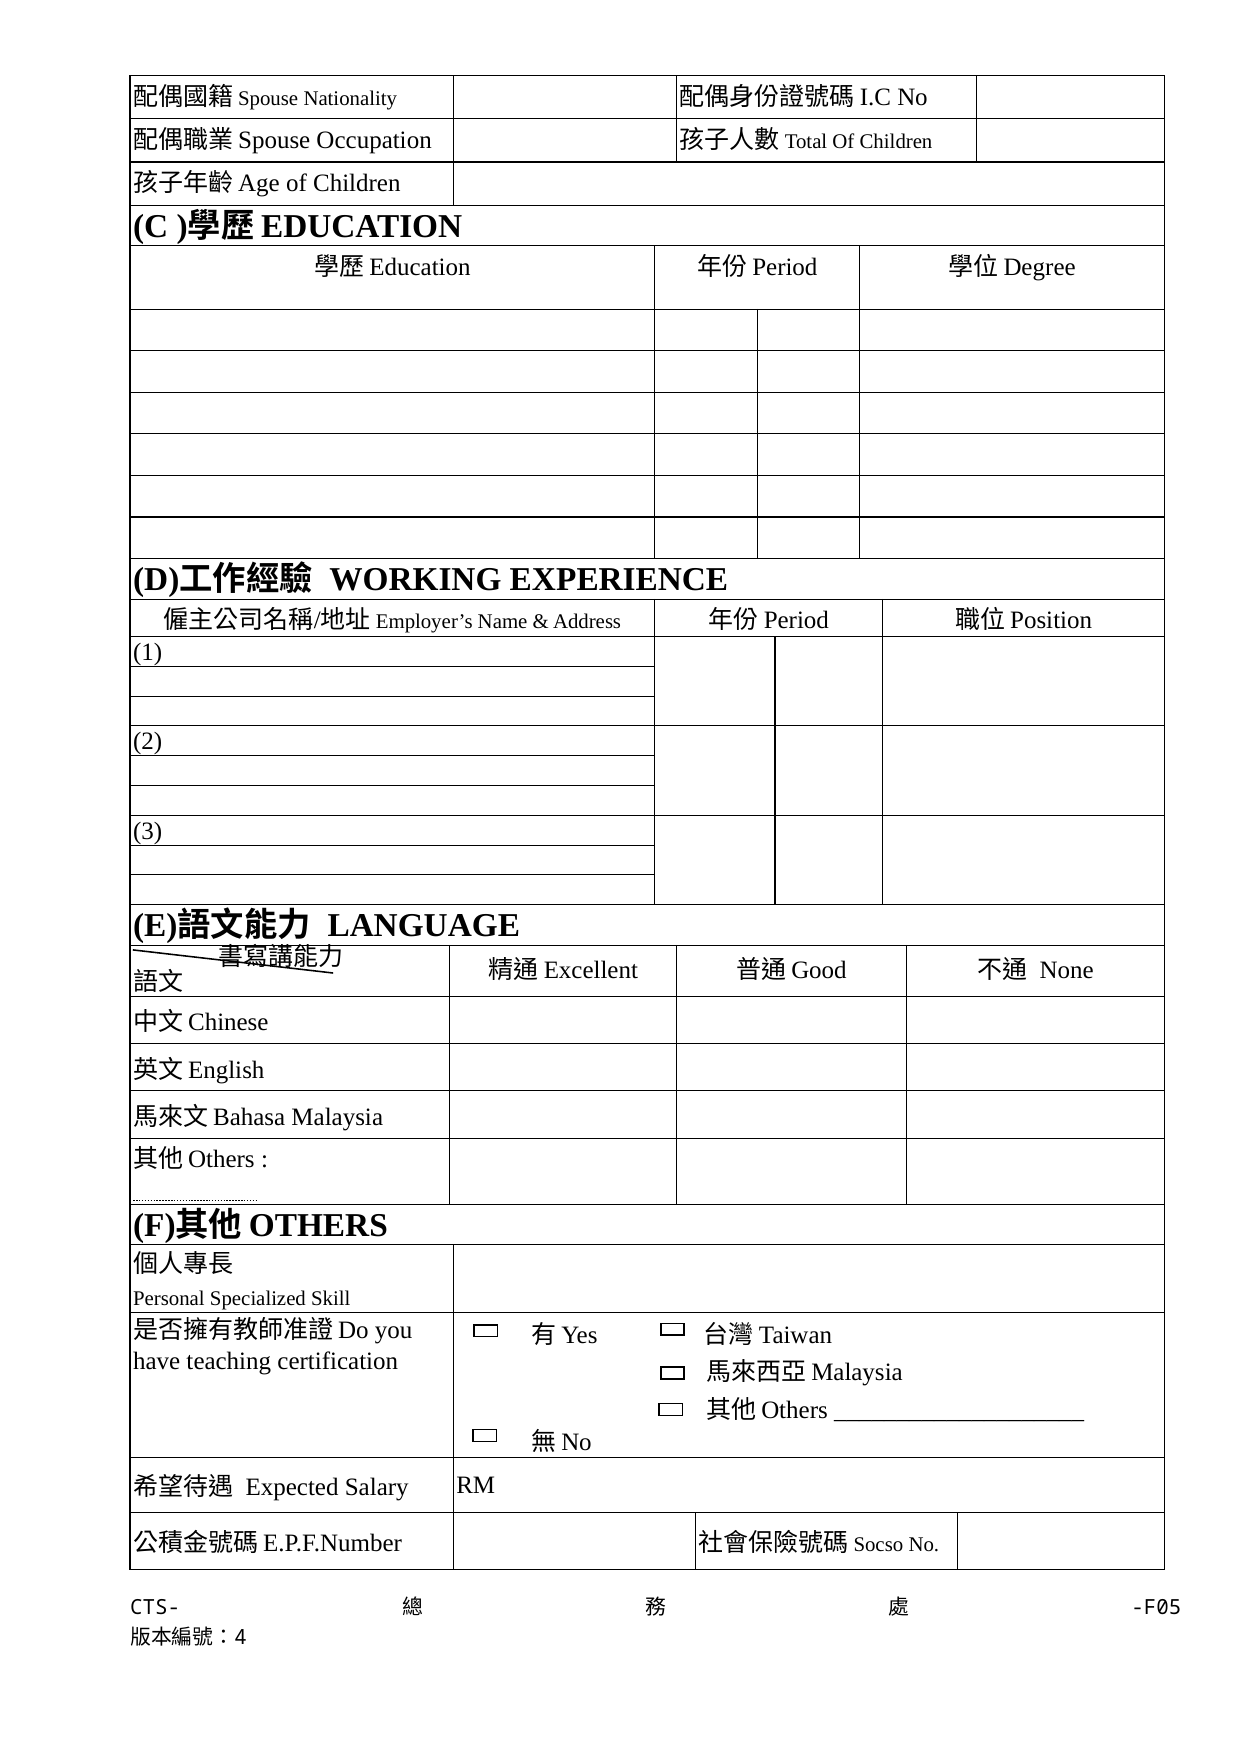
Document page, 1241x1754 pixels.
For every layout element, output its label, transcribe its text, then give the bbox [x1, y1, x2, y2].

table_cell [454, 1245, 1164, 1312]
table_cell [776, 816, 882, 904]
table_cell [450, 1139, 676, 1204]
table_cell 是否擁有教師准證Do you have teaching certification [131, 1313, 453, 1457]
table_cell [450, 1044, 676, 1090]
table_cell 精通Excellent [450, 946, 676, 996]
table_cell 社會保險號碼Socso No. [696, 1513, 957, 1569]
table_cell [131, 697, 654, 725]
table_cell [655, 637, 774, 725]
table_cell [758, 393, 859, 433]
table_cell 不通 None [907, 946, 1164, 996]
table_cell [677, 1044, 906, 1090]
table_cell 學位Degree [860, 246, 1164, 309]
table_cell [907, 997, 1164, 1043]
table_cell [131, 476, 654, 516]
table_cell 普通Good [677, 946, 906, 996]
table_cell [131, 393, 654, 433]
table_cell 年份Period [655, 600, 882, 636]
table_cell (F)其他OTHERS [131, 1205, 1164, 1244]
table_cell (E)語文能力 LANGUAGE [131, 905, 1164, 945]
table_cell 學歷Education [131, 246, 654, 309]
table_cell [655, 816, 774, 904]
table_cell [758, 518, 859, 558]
table_cell [655, 518, 757, 558]
table_cell [860, 434, 1164, 475]
table_cell 書寫講能力 語文 [131, 946, 449, 996]
table_cell [454, 1513, 695, 1569]
table_cell [883, 726, 1164, 815]
table_cell [907, 1091, 1164, 1138]
table_cell [454, 119, 676, 161]
table_cell 配偶職業Spouse Occupation [131, 119, 453, 161]
table_cell [977, 76, 1164, 118]
table_cell [860, 393, 1164, 433]
table_cell [860, 518, 1164, 558]
table_cell 馬來文Bahasa Malaysia [131, 1091, 449, 1138]
table_cell [677, 1091, 906, 1138]
table_cell 職位Position [883, 600, 1164, 636]
table_cell [131, 434, 654, 475]
table_cell [907, 1139, 1164, 1204]
table_cell [454, 76, 676, 118]
table_cell (3) [131, 816, 654, 844]
table_cell [655, 393, 757, 433]
table_cell (2) [131, 726, 654, 755]
table_cell [131, 518, 654, 558]
table_cell 僱主公司名稱/地址Employer’s Name & Address [131, 600, 654, 636]
table_cell 英文English [131, 1044, 449, 1090]
table_cell 個人專長 Personal Specialized Skill [131, 1245, 453, 1312]
table_cell 年份Period [655, 246, 859, 309]
table_cell 希望待遇 Expected Salary [131, 1458, 453, 1512]
table_cell [758, 476, 859, 516]
table_cell 其他Others : [131, 1139, 449, 1204]
table_cell 孩子人數Total Of Children [677, 119, 976, 161]
table_cell [131, 846, 654, 874]
table_cell 孩子年齡Age of Children [131, 163, 453, 205]
table_cell [883, 816, 1164, 904]
table_cell RM [454, 1458, 1164, 1512]
table_cell [655, 476, 757, 516]
table_cell [454, 163, 1164, 205]
table_cell [758, 434, 859, 475]
table_cell 有Yes 台灣Taiwan 馬來西亞Malaysia 其他Others ____________________ 無No [454, 1313, 1164, 1457]
table_cell [758, 351, 859, 392]
table_cell [860, 476, 1164, 516]
table_cell (1) [131, 637, 654, 666]
table_cell [776, 726, 882, 815]
table_cell 中文Chinese [131, 997, 449, 1043]
table_cell [131, 351, 654, 392]
table_cell (D)工作經驗 WORKING EXPERIENCE [131, 559, 1164, 599]
table_cell [758, 310, 859, 350]
table_cell [131, 310, 654, 350]
table_cell 配偶身份證號碼I.C No [677, 76, 976, 118]
table_cell [450, 1091, 676, 1138]
table_cell [655, 726, 774, 815]
table_cell 公積金號碼E.P.F.Number [131, 1513, 453, 1569]
table_cell [958, 1513, 1164, 1569]
table_cell [131, 786, 654, 815]
table_cell [655, 351, 757, 392]
table_cell (C )學歷EDUCATION [131, 206, 1164, 245]
table_cell [677, 1139, 906, 1204]
table_cell [655, 434, 757, 475]
table_cell [776, 637, 882, 725]
table_cell [860, 310, 1164, 350]
table_cell [131, 756, 654, 785]
table_cell 配偶國籍Spouse Nationality [131, 76, 453, 118]
table_cell [907, 1044, 1164, 1090]
table_cell [131, 875, 654, 904]
table_cell [860, 351, 1164, 392]
table_cell [977, 119, 1164, 161]
table_cell [883, 637, 1164, 725]
table_cell [677, 997, 906, 1043]
table_cell [131, 667, 654, 696]
table_cell [655, 310, 757, 350]
table_cell [450, 997, 676, 1043]
